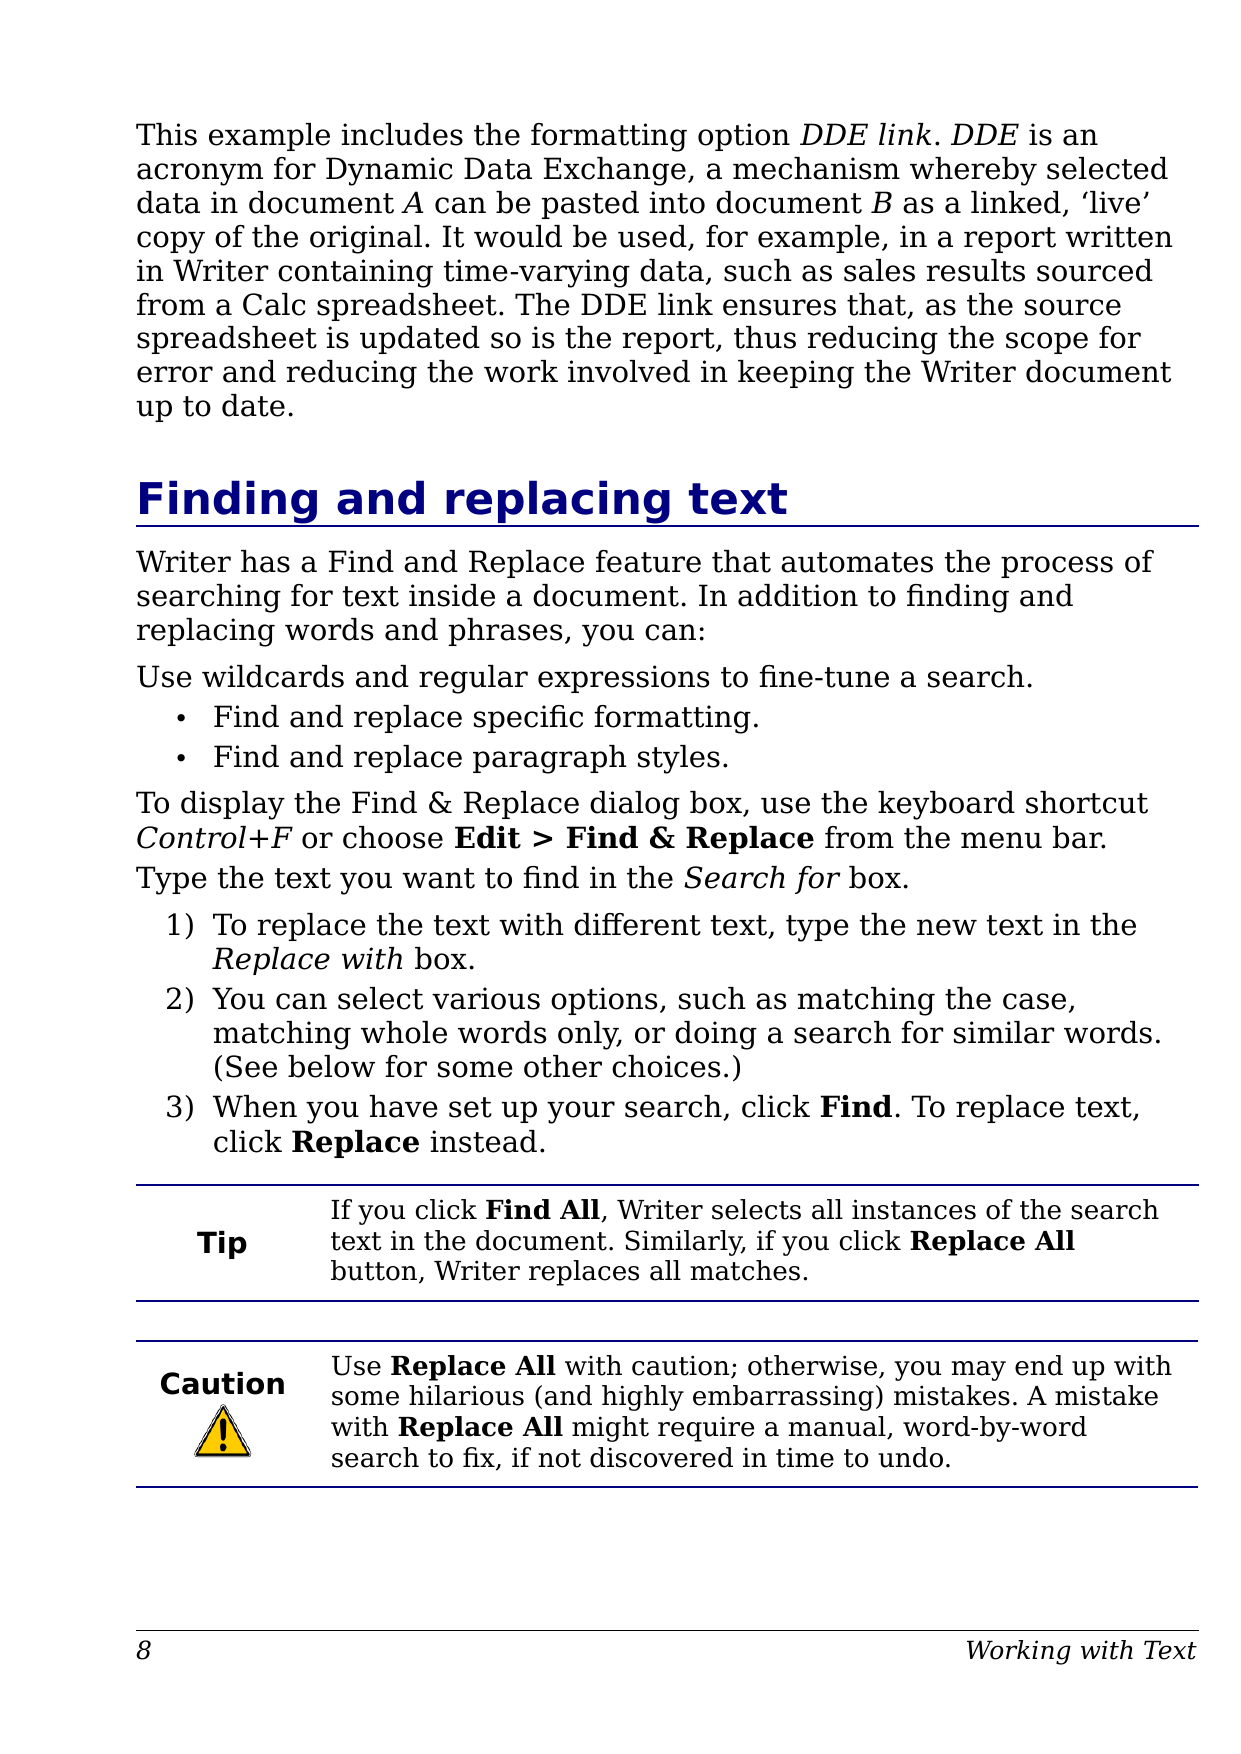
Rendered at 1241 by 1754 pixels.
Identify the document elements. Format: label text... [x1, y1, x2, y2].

list Use wildcards and regular expressions to fine-tune a search. [136, 660, 1199, 694]
table_header Use Replace All with caution; otherwise, you may end up with some hilarious (and highly embarrassing) mistakes. A mistake with Replace All might require a manual, word-by-word search to fix, if not discovered in time to undo. [309, 1342, 1198, 1486]
text Writer has a Find and Replace feature that automates the process of searching for text inside a document. In addition to finding and replacing words and phrases, you can: [136, 546, 1199, 647]
list You can select various options, such as matching the case, matching whole words only, or doing a search for similar words. (See below for some other choices.) [195, 982, 1199, 1084]
subtitle Finding and replacing text [136, 474, 1199, 525]
text Type the text you want to find in the Search for box. [136, 862, 1199, 896]
list Find and replace paragraph styles. [174, 741, 1199, 774]
picture [190, 1401, 255, 1461]
list To replace the text with different text, type the new text in the Replace with box. [195, 908, 1199, 976]
table_header Tip [136, 1186, 309, 1300]
list To display the Find & Replace dialog box, use the keyboard shortcut Control+F or choose Edit > Find & Replace from the menu bar. [136, 787, 1199, 855]
table_header Caution [136, 1342, 309, 1486]
table_header If you click Find All, Writer selects all instances of the search text in the document. Similarly, if you click Replace All button, Writer replaces all matches. [309, 1186, 1199, 1300]
list Find and replace specific formatting. [174, 700, 1199, 734]
list When you have set up your search, click Find. To replace text, click Replace instead. [195, 1090, 1199, 1159]
text This example includes the formatting option DDE link. DDE is an acronym for Dynamic Data Exchange, a mechanism whereby selected data in document A can be pasted into document B as a linked, ‘live’ copy of the original. It would be used, for example, in a report written in Writer containing time‑varying data, such as sales results sourced from a Calc spreadsheet. The DDE link ensures that, as the source spreadsheet is updated so is the report, thus reducing the scope for error and reducing the work involved in keeping the Writer document up to date. [136, 118, 1199, 424]
